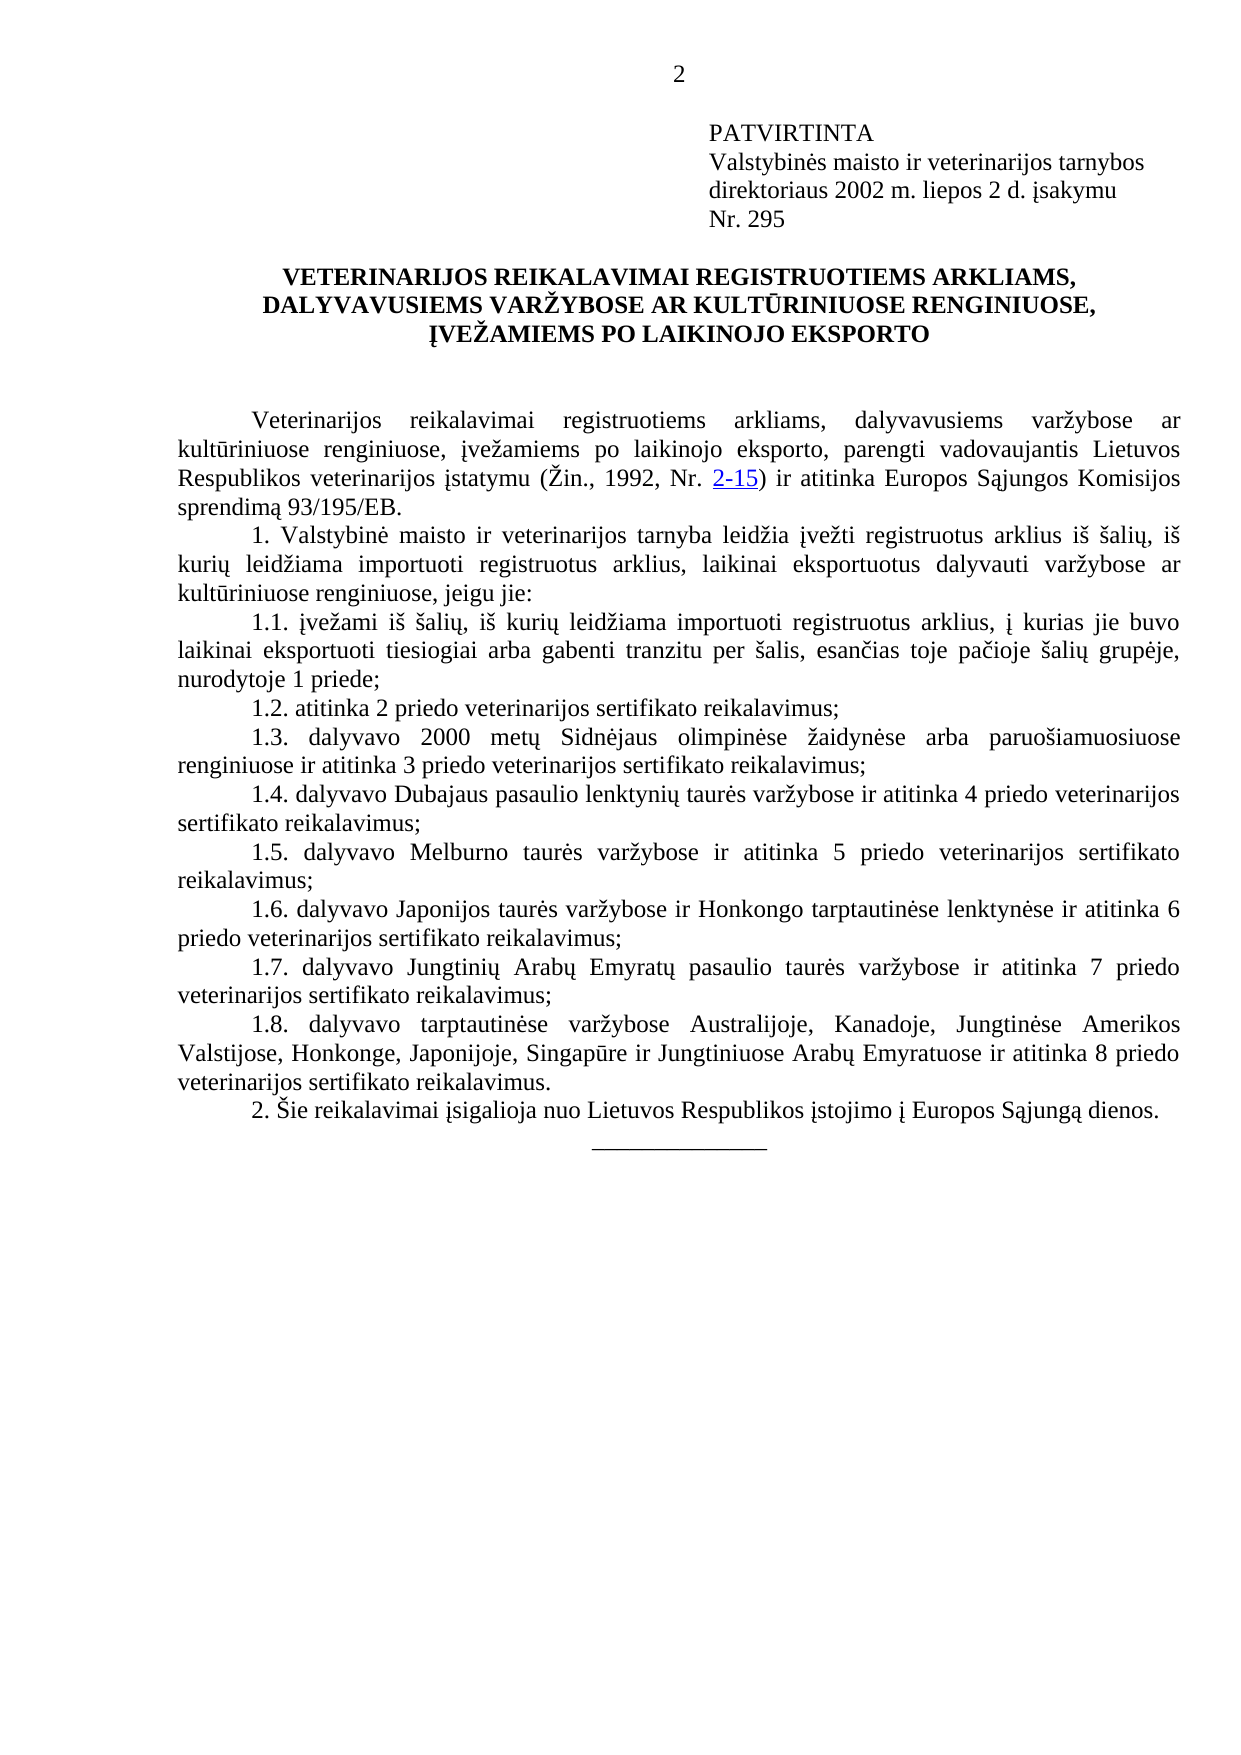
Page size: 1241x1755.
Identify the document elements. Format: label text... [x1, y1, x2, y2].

text VETERINARIJOS REIKALAVIMAI REGISTRUOTIEMS ARKLIAMS, DALYVAVUSIEMS VARŽYBOSE AR KULTŪRINIUOSE RENGINIUOSE, ĮVEŽAMIEMS PO LAIKINOJO EKSPORTO [177, 262, 1181, 348]
text 1.1. įvežami iš šalių, iš kurių leidžiama importuoti registruotus arklius, į kurias jie buvo laikinai eksportuoti tiesiogiai arba gabenti tranzitu per šalis, esančias toje pačioje šalių grupėje, nurodytoje 1 priede; [177, 607, 1181, 693]
text 2. Šie reikalavimai įsigalioja nuo Lietuvos Respublikos įstojimo į Europos Sąjungą dienos. [177, 1096, 1181, 1124]
text Nr. 295 [177, 204, 1181, 233]
text ______________ [177, 1124, 1181, 1153]
text PATVIRTINTA [709, 118, 1181, 147]
text Veterinarijos reikalavimai registruotiems arkliams, dalyvavusiems varžybose ar kultūriniuose renginiuose, įvežamiems po laikinojo eksporto, parengti vadovaujantis Lietuvos Respublikos veterinarijos įstatymu (Žin., 1992, Nr. 2-15) ir atitinka Europos Sąjungos Komisijos sprendimą 93/195/EB. [177, 406, 1181, 521]
text 1.2. atitinka 2 priedo veterinarijos sertifikato reikalavimus; [177, 693, 1181, 722]
text direktoriaus 2002 m. liepos 2 d. įsakymu [177, 176, 1181, 204]
text 1.3. dalyvavo 2000 metų Sidnėjaus olimpinėse žaidynėse arba paruošiamuosiuose renginiuose ir atitinka 3 priedo veterinarijos sertifikato reikalavimus; [177, 722, 1181, 779]
text 1.4. dalyvavo Dubajaus pasaulio lenktynių taurės varžybose ir atitinka 4 priedo veterinarijos sertifikato reikalavimus; [177, 779, 1181, 837]
text 1.7. dalyvavo Jungtinių Arabų Emyratų pasaulio taurės varžybose ir atitinka 7 priedo veterinarijos sertifikato reikalavimus; [177, 952, 1181, 1009]
text Valstybinės maisto ir veterinarijos tarnybos [177, 147, 1181, 176]
text 1.5. dalyvavo Melburno taurės varžybose ir atitinka 5 priedo veterinarijos sertifikato reikalavimus; [177, 837, 1181, 894]
text 1.8. dalyvavo tarptautinėse varžybose Australijoje, Kanadoje, Jungtinėse Amerikos Valstijose, Honkonge, Japonijoje, Singapūre ir Jungtiniuose Arabų Emyratuose ir atitinka 8 priedo veterinarijos sertifikato reikalavimus. [177, 1009, 1181, 1096]
text 1.6. dalyvavo Japonijos taurės varžybose ir Honkongo tarptautinėse lenktynėse ir atitinka 6 priedo veterinarijos sertifikato reikalavimus; [177, 894, 1181, 952]
text 1. Valstybinė maisto ir veterinarijos tarnyba leidžia įvežti registruotus arklius iš šalių, iš kurių leidžiama importuoti registruotus arklius, laikinai eksportuotus dalyvauti varžybose ar kultūriniuose renginiuose, jeigu jie: [177, 521, 1181, 607]
